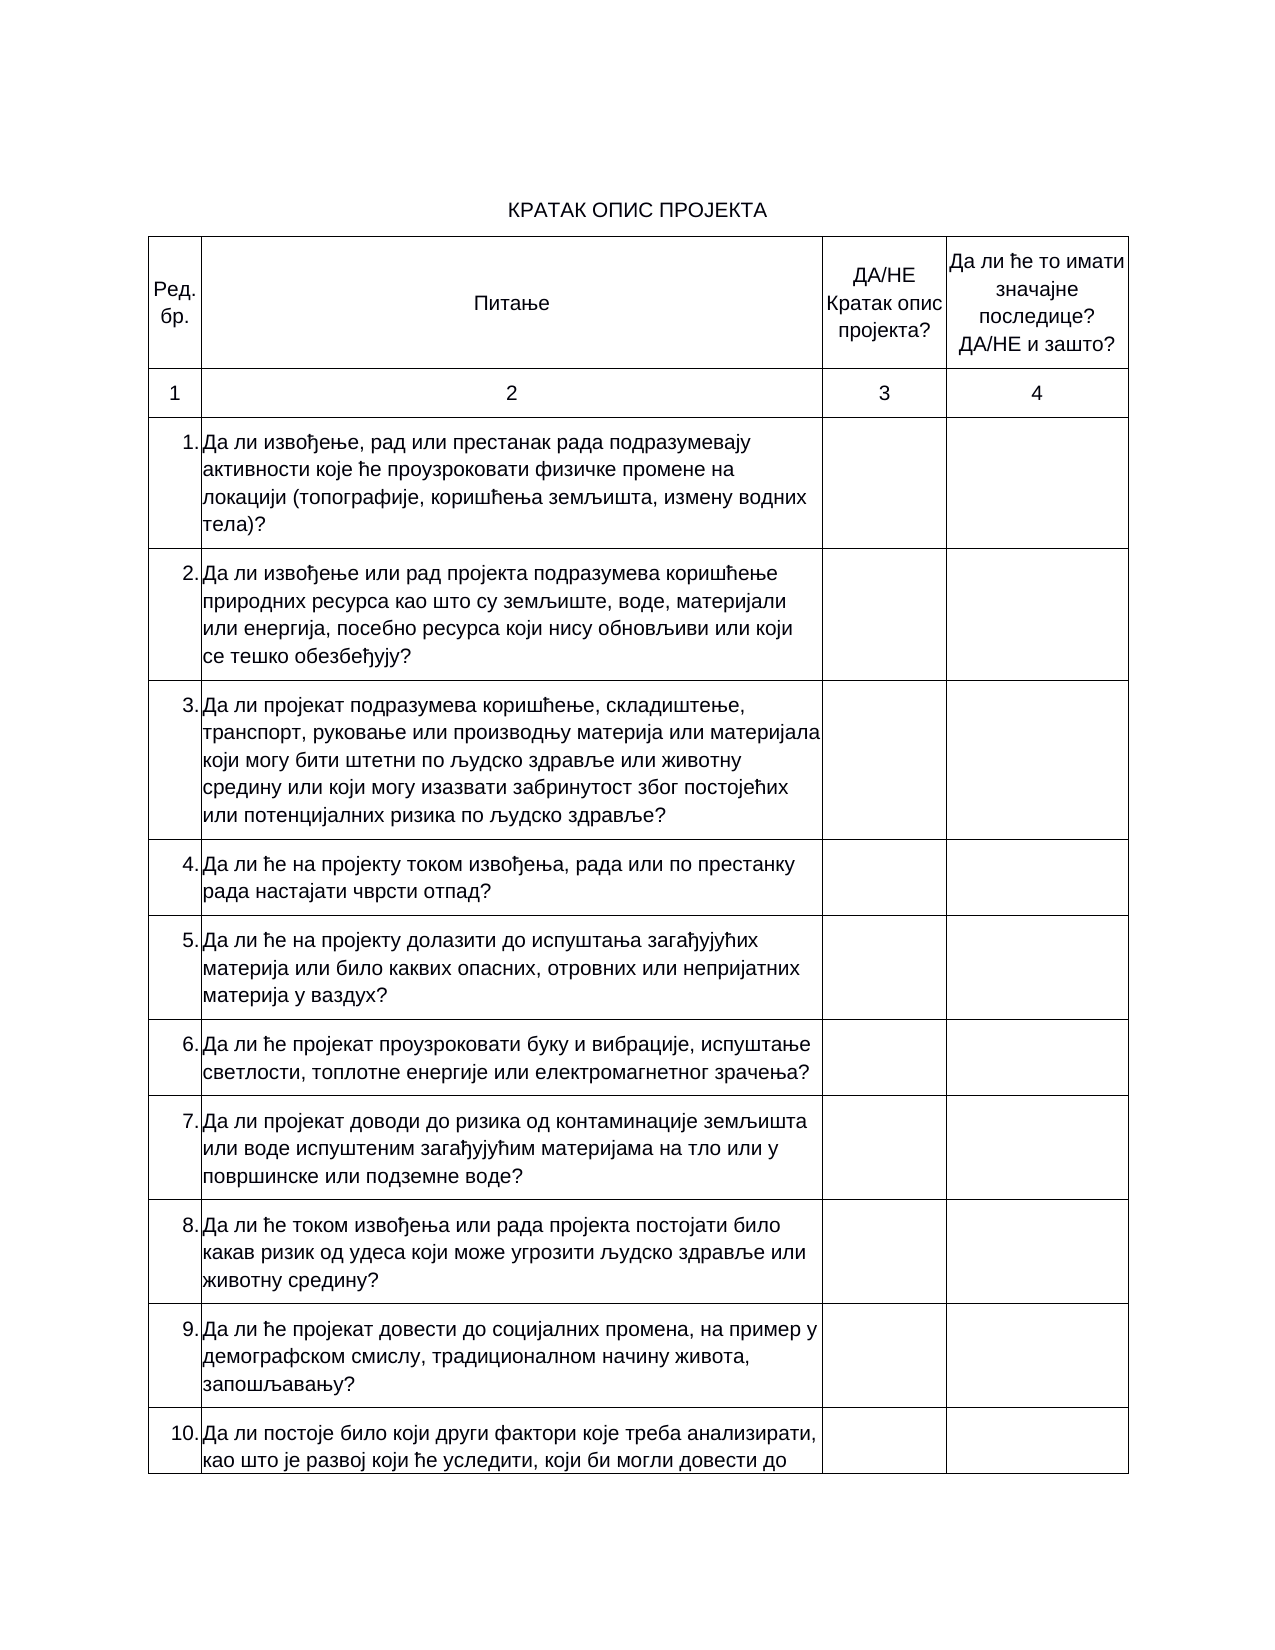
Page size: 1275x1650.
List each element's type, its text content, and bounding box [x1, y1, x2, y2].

table_cell 5. [149, 916, 201, 1019]
table_cell 1 [149, 369, 201, 417]
table_cell 4 [947, 369, 1128, 417]
table_cell 10. [149, 1408, 201, 1473]
table_cell [947, 418, 1128, 548]
table_cell [947, 916, 1128, 1019]
table_cell [947, 1408, 1128, 1473]
table_cell [947, 1200, 1128, 1303]
table_cell [823, 840, 946, 915]
table_cell 3 [823, 369, 946, 417]
table_cell Да ли ће на пројекту долазити до испуштања загађујућих материја или било каквих опасних, отровних или непријатних материја у ваздух? [202, 916, 822, 1019]
table_cell [947, 1096, 1128, 1199]
table_cell 4. [149, 840, 201, 915]
table_cell 2 [202, 369, 822, 417]
table_cell [823, 549, 946, 679]
table_cell [823, 418, 946, 548]
table_cell Да ли ће пројекат довести до социјалних промена, на пример у демографском смислу, традиционалном начину живота, запошљавању? [202, 1304, 822, 1407]
table_header Да ли ће то имати значајне последице? ДА/НЕ и зашто? [947, 237, 1128, 368]
table_cell Да ли ће на пројекту током извођења, рада или по престанку рада настајати чврсти отпад? [202, 840, 822, 915]
table_cell [947, 1304, 1128, 1407]
table_cell Да ли извођење, рад или престанак рада подразумевају активности које ће проузроковати физичке промене на локацији (топографије, коришћења земљишта, измену водних тела)? [202, 418, 822, 548]
table_cell 6. [149, 1020, 201, 1095]
table_cell [823, 1020, 946, 1095]
table_cell [823, 916, 946, 1019]
table_header Питање [202, 237, 822, 368]
table_cell [823, 681, 946, 838]
table_cell 8. [149, 1200, 201, 1303]
table_cell 3. [149, 681, 201, 838]
table_cell Да ли пројекат доводи до ризика од контаминације земљишта или воде испуштеним загађујућим материјама на тло или у површинске или подземне воде? [202, 1096, 822, 1199]
table_cell [823, 1200, 946, 1303]
table_cell [823, 1304, 946, 1407]
text КРАТАК ОПИС ПРОЈЕКТА [150, 198, 1125, 222]
table_cell [823, 1408, 946, 1473]
table_cell [947, 681, 1128, 838]
table_cell 1. [149, 418, 201, 548]
table_header ДА/НЕ Кратак опис пројекта? [823, 237, 946, 368]
table_cell 2. [149, 549, 201, 679]
table_cell Да ли ће пројекат проузроковати буку и вибрације, испуштање светлости, топлотне енергије или електромагнетног зрачења? [202, 1020, 822, 1095]
table_cell Да ли пројекат подразумева коришћење, складиштење, транспорт, руковање или производњу материја или материјала који могу бити штетни по људско здравље или животну средину или који могу изазвати забринутост због постојећих или потенцијалних ризика по људско здравље? [202, 681, 822, 838]
table_cell Да ли ће током извођења или рада пројекта постојати било какав ризик од удеса који може угрозити људско здравље или животну средину? [202, 1200, 822, 1303]
table_cell Да ли извођење или рад пројекта подразумева коришћење природних ресурса као што су земљиште, воде, материјали или енергија, посебно ресурса који нису обновљиви или који се тешко обезбеђују? [202, 549, 822, 679]
table_cell [947, 840, 1128, 915]
table_header Ред. бр. [149, 237, 201, 368]
table_cell Да ли постоје било који други фактори које треба анализирати, као што је развој који ће уследити, који би могли довести до [202, 1408, 822, 1473]
table_cell [947, 549, 1128, 679]
table_cell [823, 1096, 946, 1199]
table_cell 9. [149, 1304, 201, 1407]
table_cell 7. [149, 1096, 201, 1199]
table_cell [947, 1020, 1128, 1095]
